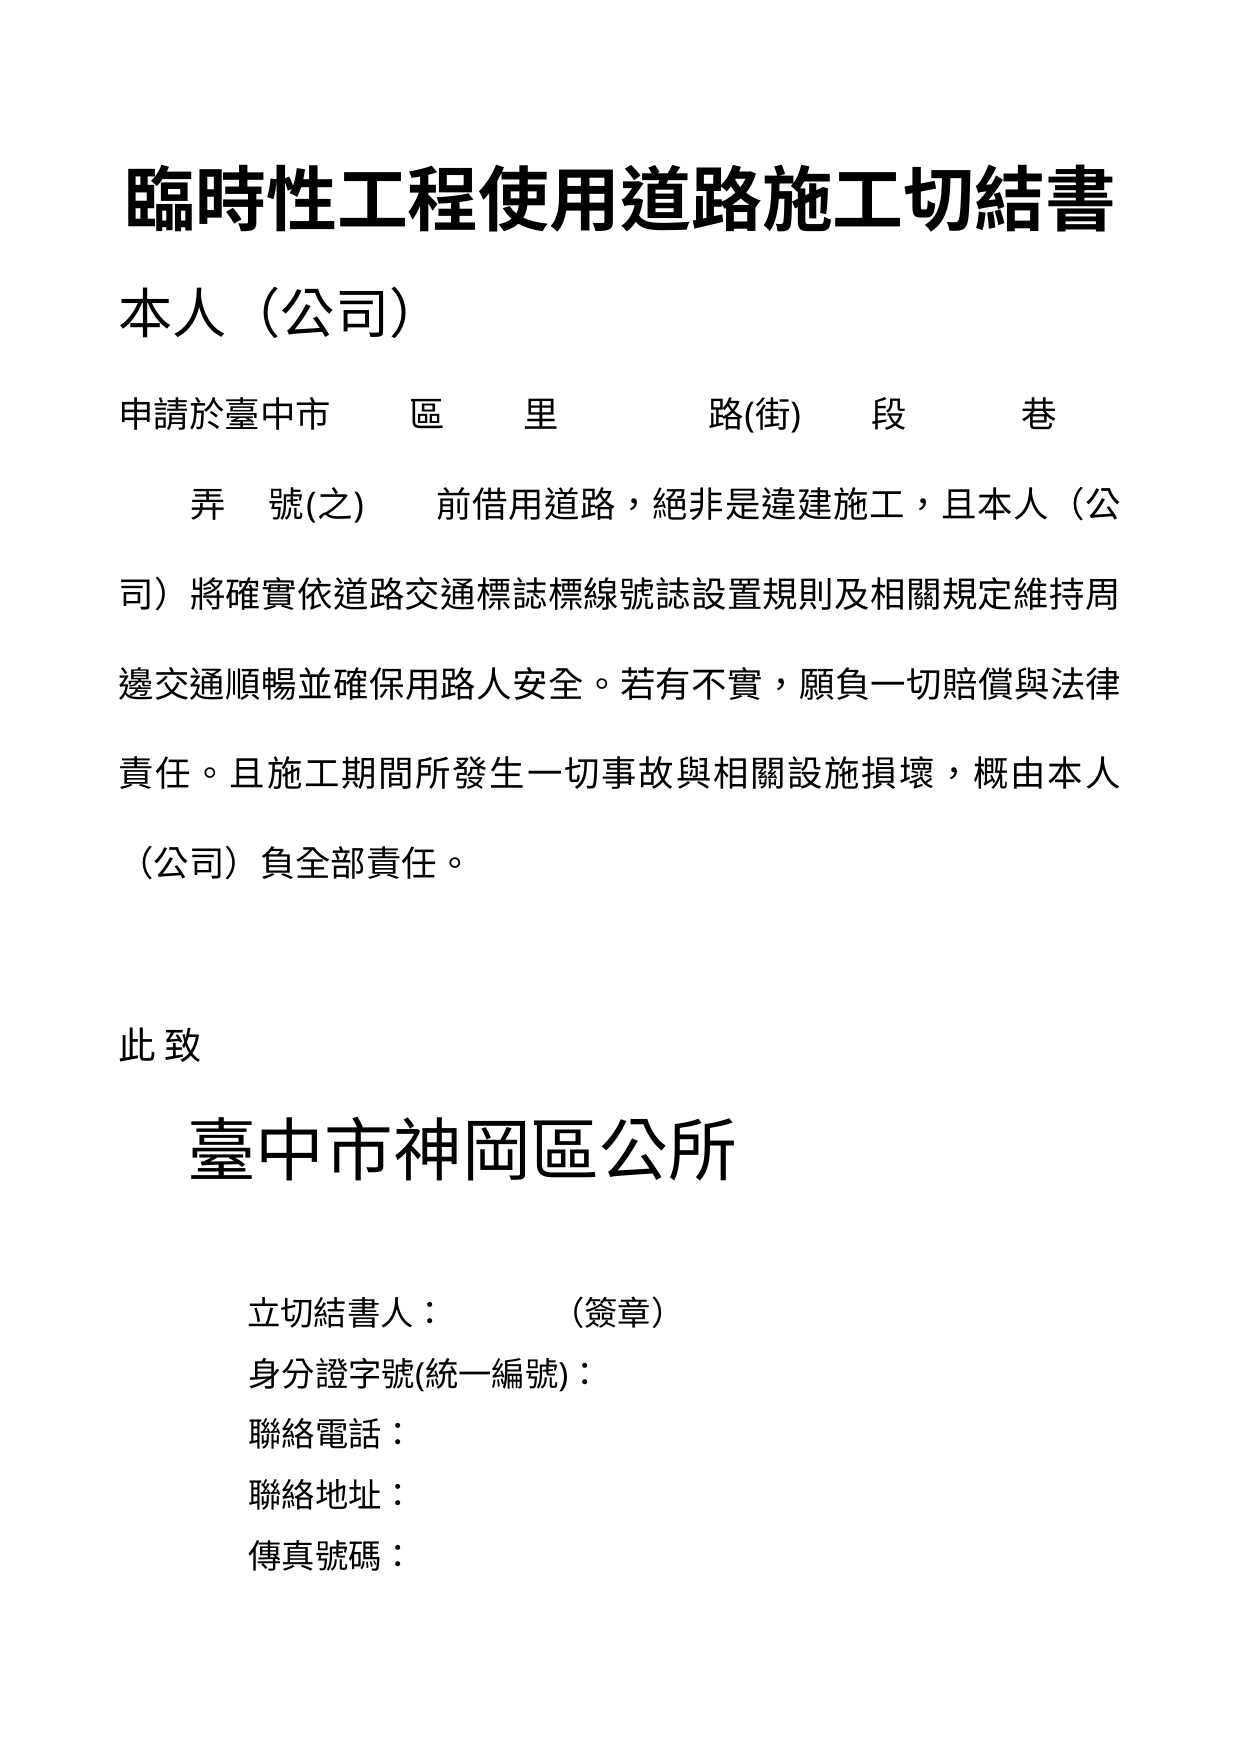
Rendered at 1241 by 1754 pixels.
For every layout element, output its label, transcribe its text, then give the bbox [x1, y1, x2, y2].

text 申請於臺中市 區 里 路(街) 段 巷 [118, 387, 1122, 438]
text 臨時性工程使用道路施工切結書 [118, 143, 1122, 246]
text 此 致 [118, 1016, 1122, 1070]
text 弄 號(之) 前借用道路，絕非是違建施工，且本人（公司）將確實依道路交通標誌標線號誌設置規則及相關規定維持周邊交通順暢並確保用路人安全。若有不實，願負一切賠償與法律責任。且施工期間所發生一切事故與相關設施損壞，概由本人（公司）負全部責任。 [118, 476, 1122, 887]
text 聯絡電話： [118, 1408, 1122, 1457]
text 身分證字號(統一編號)： [118, 1347, 1122, 1396]
text 臺中市神岡區公所 [118, 1095, 1122, 1195]
text 聯絡地址： [118, 1469, 1122, 1518]
text 傳真號碼： [118, 1530, 1122, 1578]
text 本人（公司） [118, 271, 1122, 349]
text 立切結書人： （簽章） [118, 1287, 1122, 1335]
